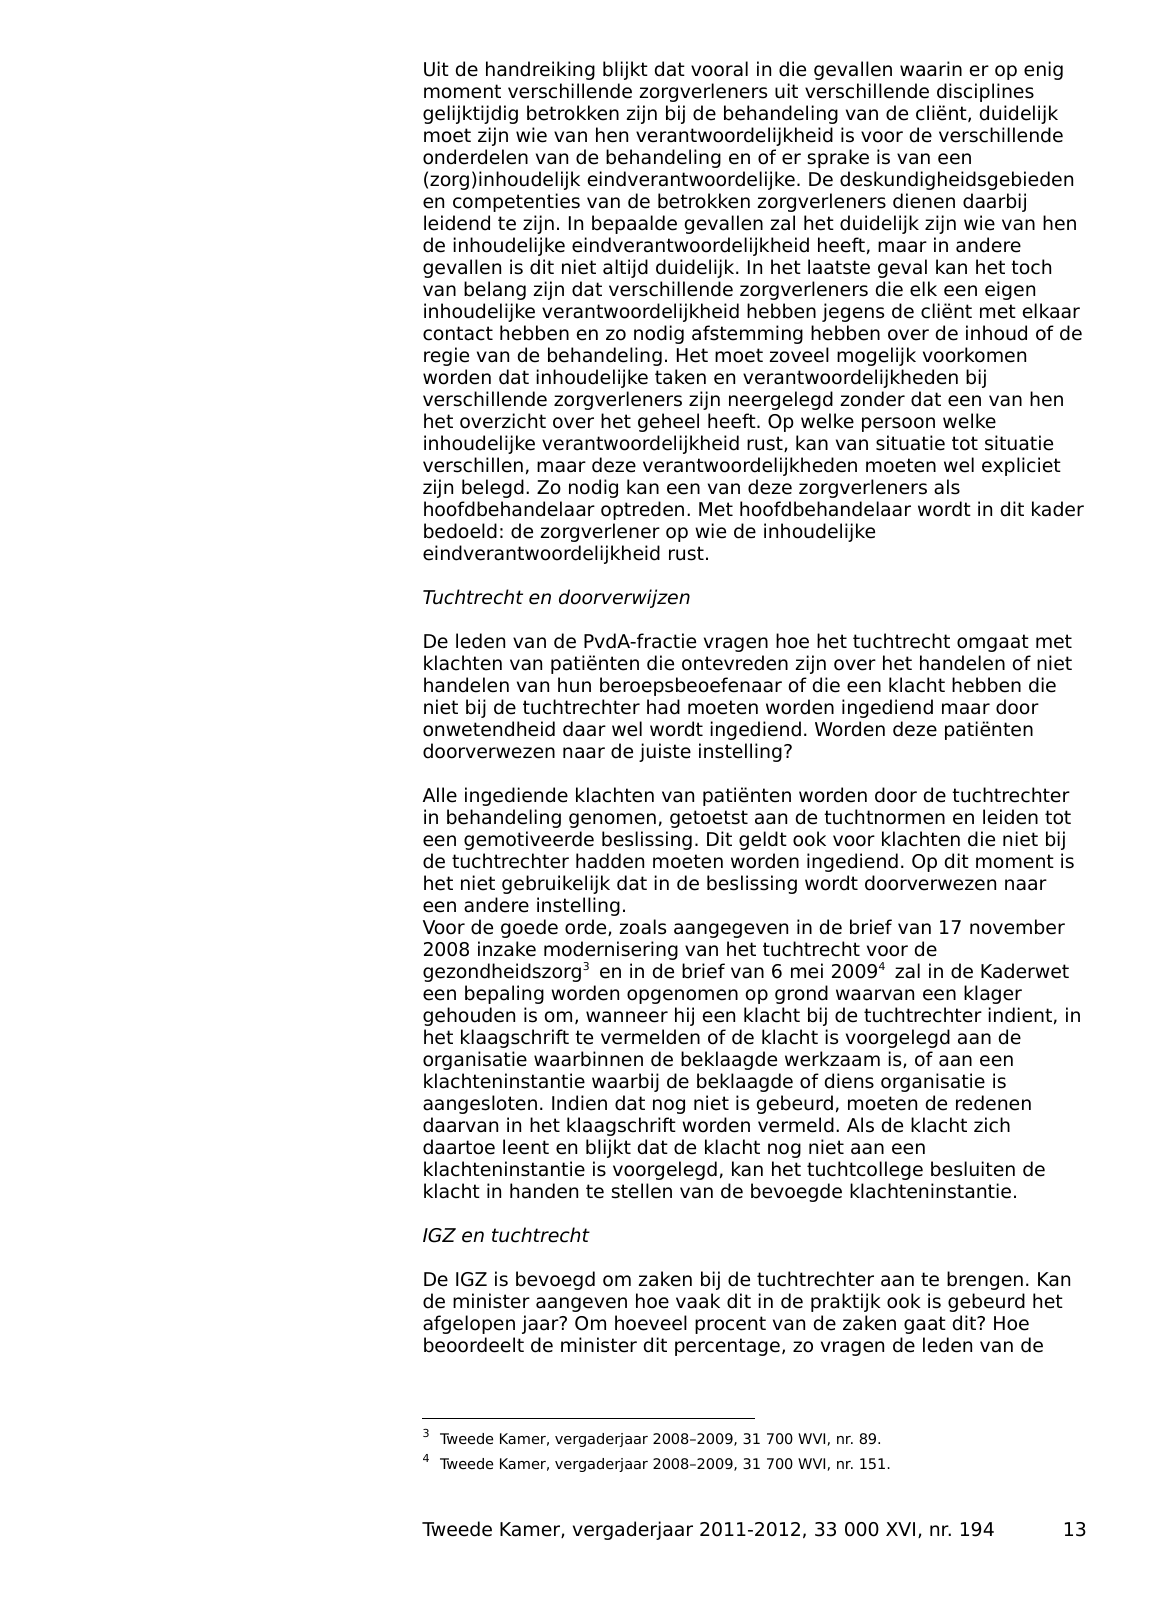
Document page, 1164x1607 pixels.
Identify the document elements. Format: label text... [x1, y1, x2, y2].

text Uit de handreiking blijkt dat vooral in die gevallen waarin er op enig moment verschillende zorgverleners uit verschillende disciplines gelijktijdig betrokken zijn bij de behandeling van de cliënt, duidelijk moet zijn wie van hen verantwoordelijkheid is voor de verschillende onderdelen van de behandeling en of er sprake is van een (zorg)inhoudelijk eindverantwoordelijke. De deskundigheidsgebieden en competenties van de betrokken zorgverleners dienen daarbij leidend te zijn. In bepaalde gevallen zal het duidelijk zijn wie van hen de inhoudelijke eindverantwoordelijkheid heeft, maar in andere gevallen is dit niet altijd duidelijk. In het laatste geval kan het toch van belang zijn dat verschillende zorgverleners die elk een eigen inhoudelijke verantwoordelijkheid hebben jegens de cliënt met elkaar contact hebben en zo nodig afstemming hebben over de inhoud of de regie van de behandeling. Het moet zoveel mogelijk voorkomen worden dat inhoudelijke taken en verantwoordelijkheden bij verschillende zorgverleners zijn neergelegd zonder dat een van hen het overzicht over het geheel heeft. Op welke persoon welke inhoudelijke verantwoordelijkheid rust, kan van situatie tot situatie verschillen, maar deze verantwoordelijkheden moeten wel expliciet zijn belegd. Zo nodig kan een van deze zorgverleners als hoofdbehandelaar optreden. Met hoofdbehandelaar wordt in dit kader bedoeld: de zorgverlener op wie de inhoudelijke eindverantwoordelijkheid rust. [422, 59, 1087, 564]
subtitle Tuchtrecht en doorverwijzen [422, 587, 1087, 609]
text Voor de goede orde, zoals aangegeven in de brief van 17 november 2008 inzake modernisering van het tuchtrecht voor de gezondheidszorg en in de brief van 6 mei 2009 zal in de Kaderwet een bepaling worden opgenomen op grond waarvan een klager gehouden is om, wanneer hij een klacht bij de tuchtrechter indient, in het klaagschrift te vermelden of de klacht is voorgelegd aan de organisatie waarbinnen de beklaagde werkzaam is, of aan een klachteninstantie waarbij de beklaagde of diens organisatie is aangesloten. Indien dat nog niet is gebeurd, moeten de redenen daarvan in het klaagschrift worden vermeld. Als de klacht zich daartoe leent en blijkt dat de klacht nog niet aan een klachteninstantie is voorgelegd, kan het tuchtcollege besluiten de klacht in handen te stellen van de bevoegde klachteninstantie. [422, 917, 1087, 1203]
text De IGZ is bevoegd om zaken bij de tuchtrechter aan te brengen. Kan de minister aangeven hoe vaak dit in de praktijk ook is gebeurd het afgelopen jaar? Om hoeveel procent van de zaken gaat dit? Hoe beoordeelt de minister dit percentage, zo vragen de leden van de [422, 1269, 1087, 1357]
text De leden van de PvdA-fractie vragen hoe het tuchtrecht omgaat met klachten van patiënten die ontevreden zijn over het handelen of niet handelen van hun beroepsbeoefenaar of die een klacht hebben die niet bij de tuchtrechter had moeten worden ingediend maar door onwetendheid daar wel wordt ingediend. Worden deze patiënten doorverwezen naar de juiste instelling? [422, 631, 1087, 763]
text Tweede Kamer, vergaderjaar 2008–2009, 31 700 WVI, nr. 89. [422, 1427, 1087, 1449]
subtitle IGZ en tuchtrecht [422, 1225, 1087, 1247]
text Alle ingediende klachten van patiënten worden door de tuchtrechter in behandeling genomen, getoetst aan de tuchtnormen en leiden tot een gemotiveerde beslissing. Dit geldt ook voor klachten die niet bij de tuchtrechter hadden moeten worden ingediend. Op dit moment is het niet gebruikelijk dat in de beslissing wordt doorverwezen naar een andere instelling. [422, 785, 1087, 917]
text Tweede Kamer, vergaderjaar 2008–2009, 31 700 WVI, nr. 151. [422, 1452, 1087, 1474]
